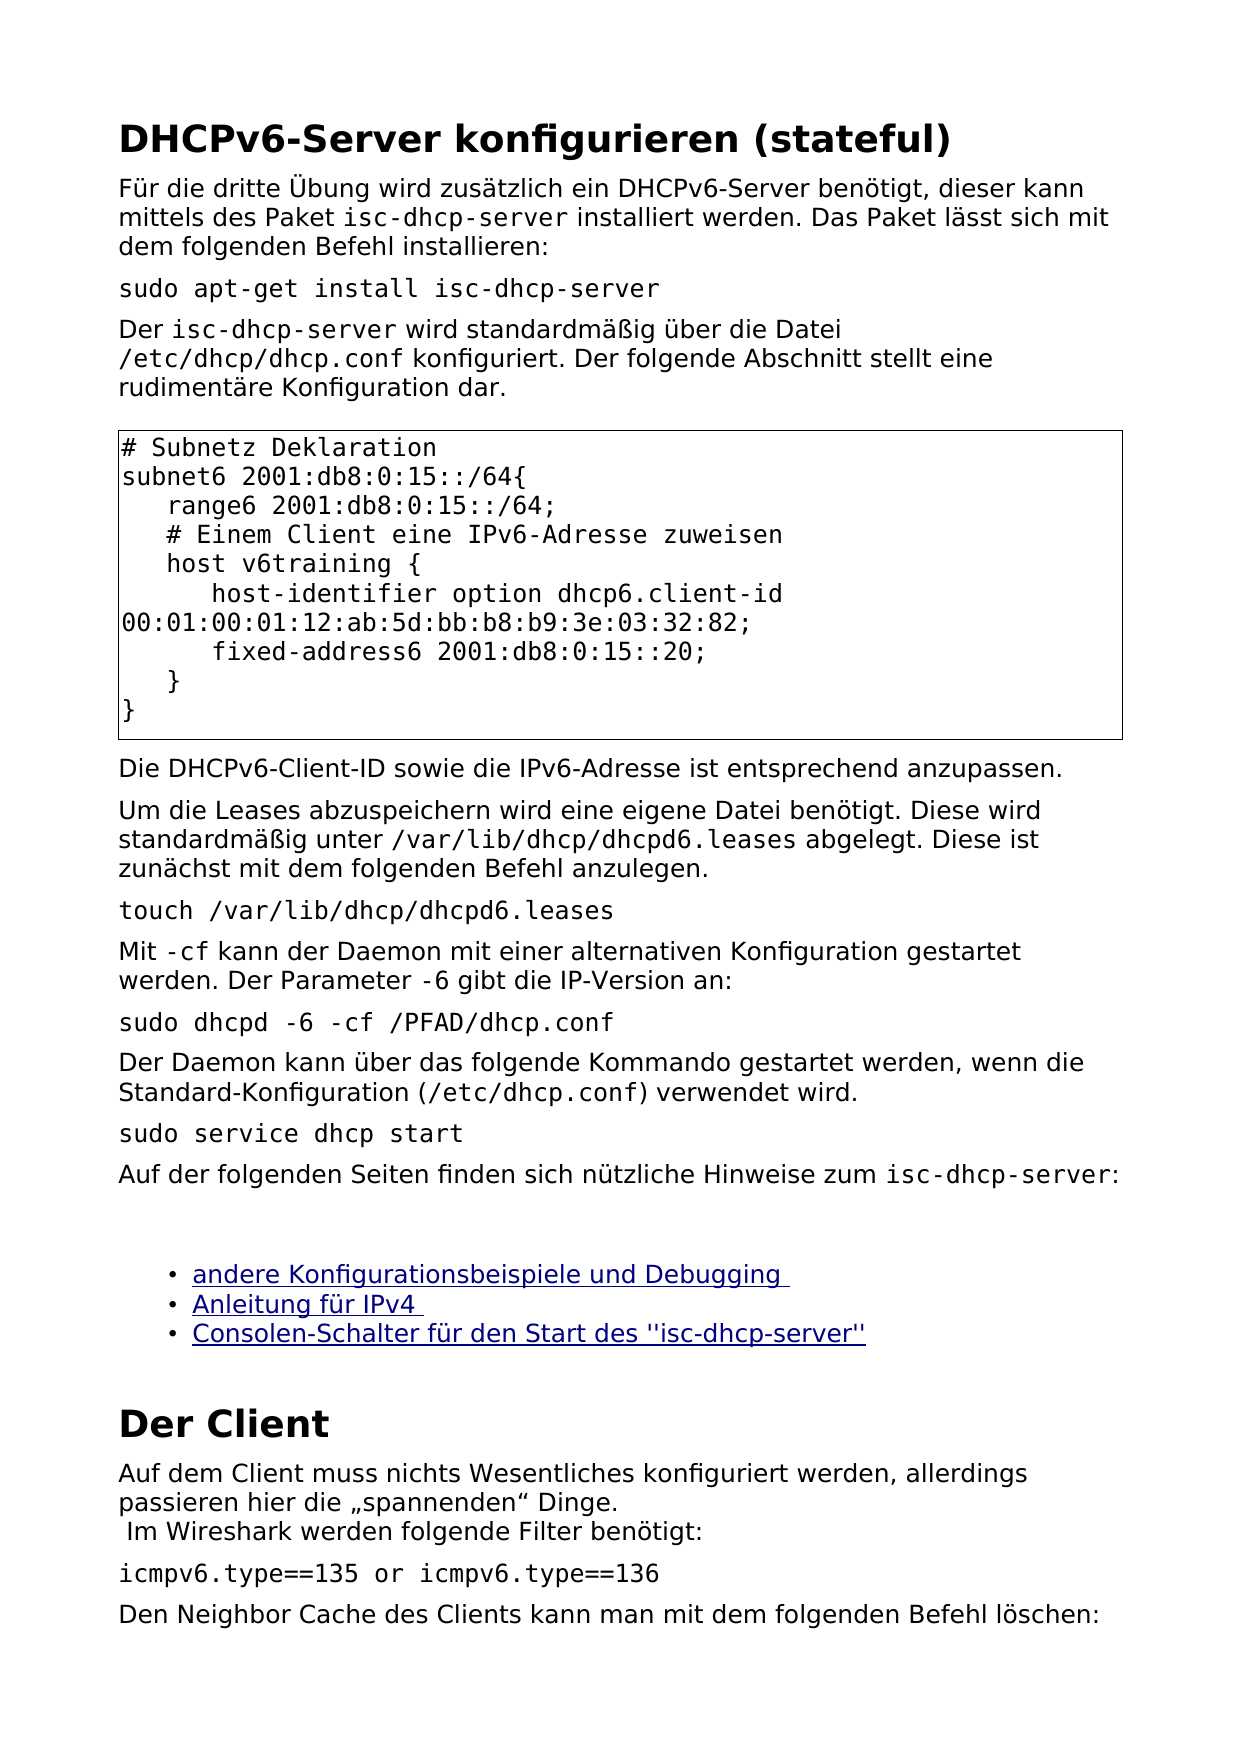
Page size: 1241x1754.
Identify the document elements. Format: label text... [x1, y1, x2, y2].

text Der Daemon kann über das folgende Kommando gestartet werden, wenn die Standard-Konfiguration (/etc/dhcp.conf) verwendet wird. [118, 1049, 1122, 1107]
text Auf dem Client muss nichts Wesentliches konfiguriert werden, allerdings passieren hier die „spannenden“ Dinge. Im Wireshark werden folgende Filter benötigt: [118, 1459, 1122, 1546]
subtitle DHCPv6-Server konfigurieren (stateful) [118, 118, 1122, 162]
text sudo dhcpd -6 -cf /PFAD/dhcp.conf [118, 1008, 1122, 1037]
list Anleitung für IPv4 [177, 1290, 1122, 1319]
text touch /var/lib/dhcp/dhcpd6.leases [118, 896, 1122, 925]
text icmpv6.type==135 or icmpv6.type==136 [118, 1559, 1122, 1588]
list andere Konfigurationsbeispiele und Debugging [177, 1261, 1122, 1290]
text Die DHCPv6-Client-ID sowie die IPv6-Adresse ist entsprechend anzupassen. [118, 754, 1122, 783]
text Den Neighbor Cache des Clients kann man mit dem folgenden Befehl löschen: [118, 1600, 1122, 1629]
text Für die dritte Übung wird zusätzlich ein DHCPv6-Server benötigt, dieser kann mittels des Paket isc-dhcp-server installiert werden. Das Paket lässt sich mit dem folgenden Befehl installieren: [118, 174, 1122, 262]
text sudo service dhcp start [118, 1119, 1122, 1149]
text Der isc-dhcp-server wird standardmäßig über die Datei /etc/dhcp/dhcp.conf konfiguriert. Der folgende Abschnitt stellt eine rudimentäre Konfiguration dar. [118, 315, 1122, 403]
text Um die Leases abzuspeichern wird eine eigene Datei benötigt. Diese wird standardmäßig unter /var/lib/dhcp/dhcpd6.leases abgelegt. Diese ist zunächst mit dem folgenden Befehl anzulegen. [118, 796, 1122, 883]
text Auf der folgenden Seiten finden sich nützliche Hinweise zum isc-dhcp-server: [118, 1160, 1122, 1219]
table_header # Subnetz Deklaration subnet6 2001:db8:0:15::/64{ range6 2001:db8:0:15::/64; # Einem Client eine IPv6-Adresse zuweisen host v6training { host-identifier option dhcp6.client-id 00:01:00:01:12:ab:5d:bb:b8:b9:3e:03:32:82; fixed-address6 2001:db8:0:15::20; } } [119, 431, 1122, 739]
text Mit -cf kann der Daemon mit einer alternativen Konfiguration gestartet werden. Der Parameter -6 gibt die IP-Version an: [118, 937, 1122, 995]
subtitle Der Client [118, 1403, 1122, 1446]
text sudo apt-get install isc-dhcp-server [118, 274, 1122, 303]
list Consolen-Schalter für den Start des ''isc-dhcp-server'' [177, 1319, 1122, 1348]
